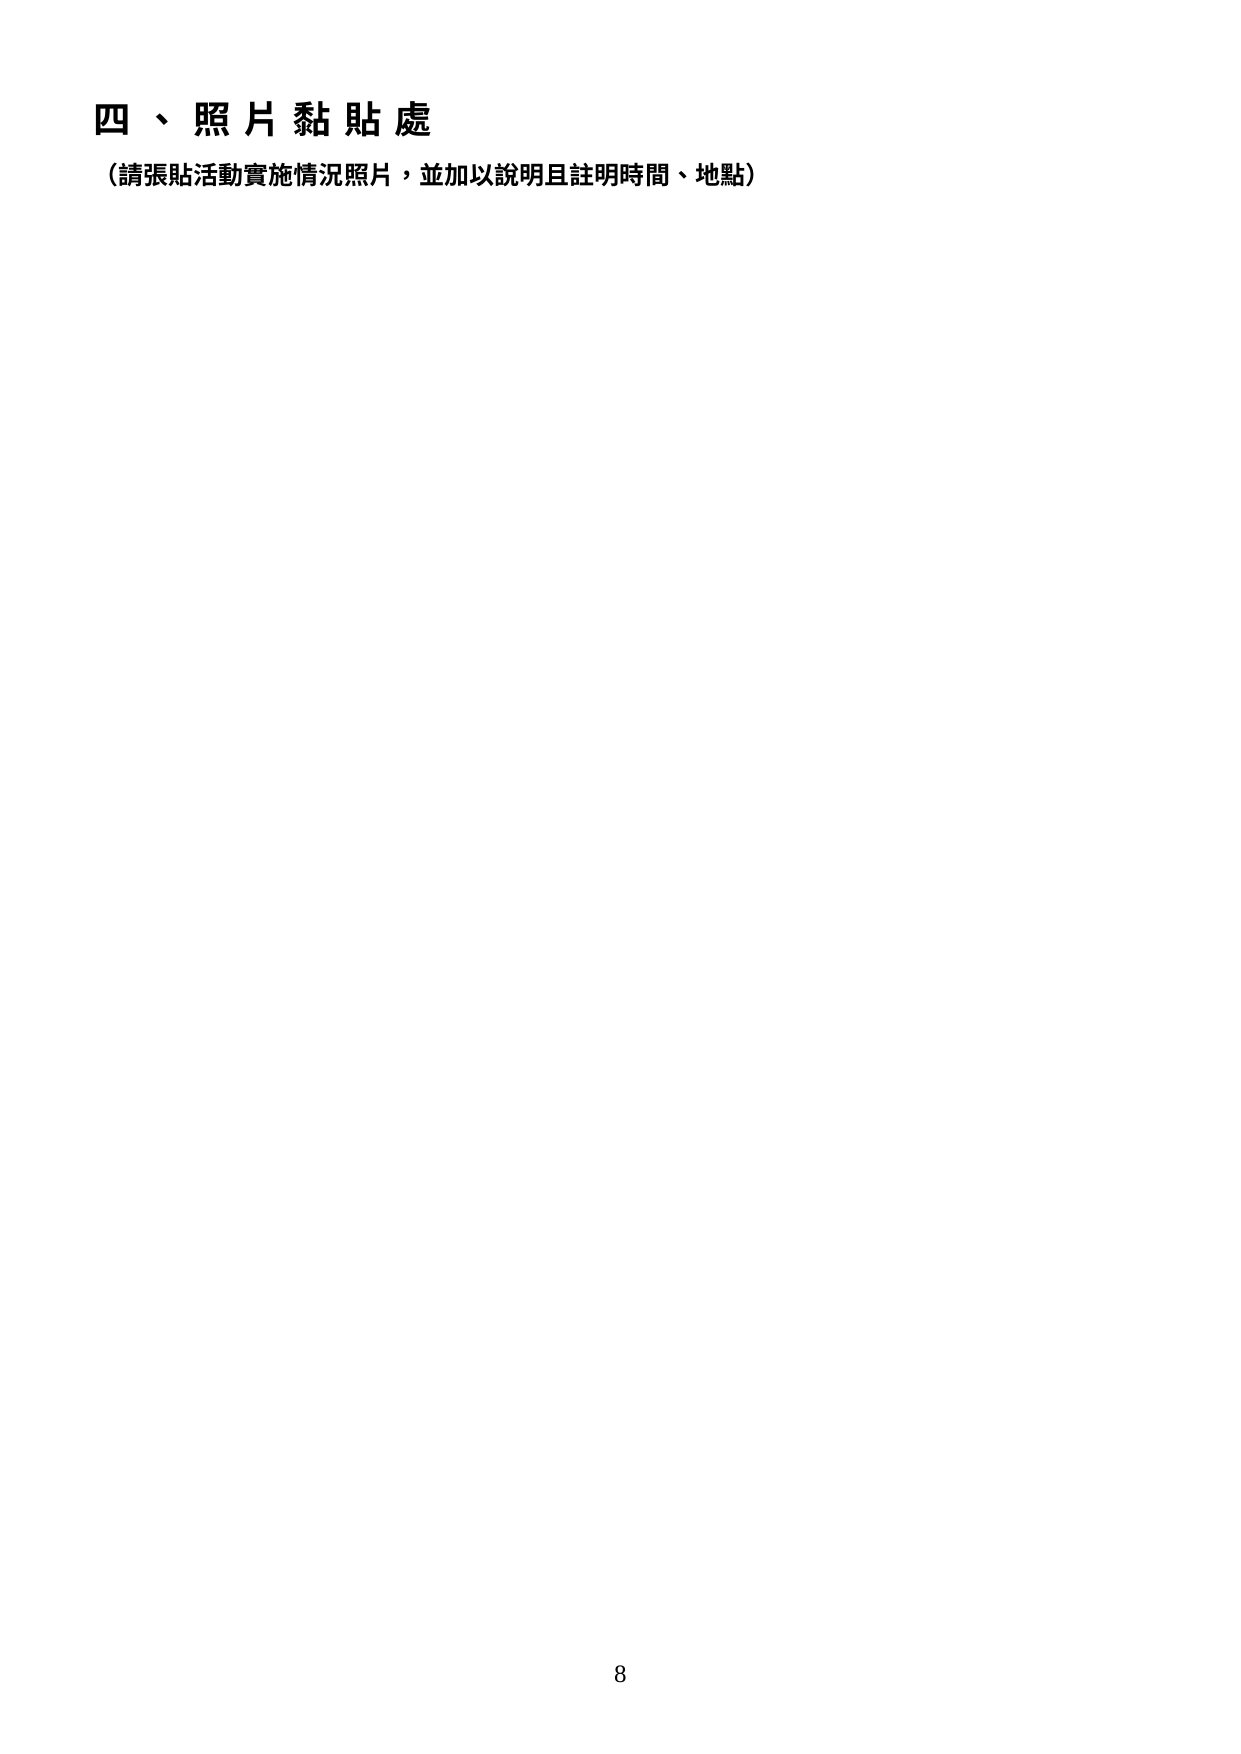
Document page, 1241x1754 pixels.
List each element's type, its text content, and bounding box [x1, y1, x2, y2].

text 四、照片黏貼處 [93, 80, 1147, 155]
text （請張貼活動實施情況照片，並加以說明且註明時間、地點） [93, 155, 1147, 192]
